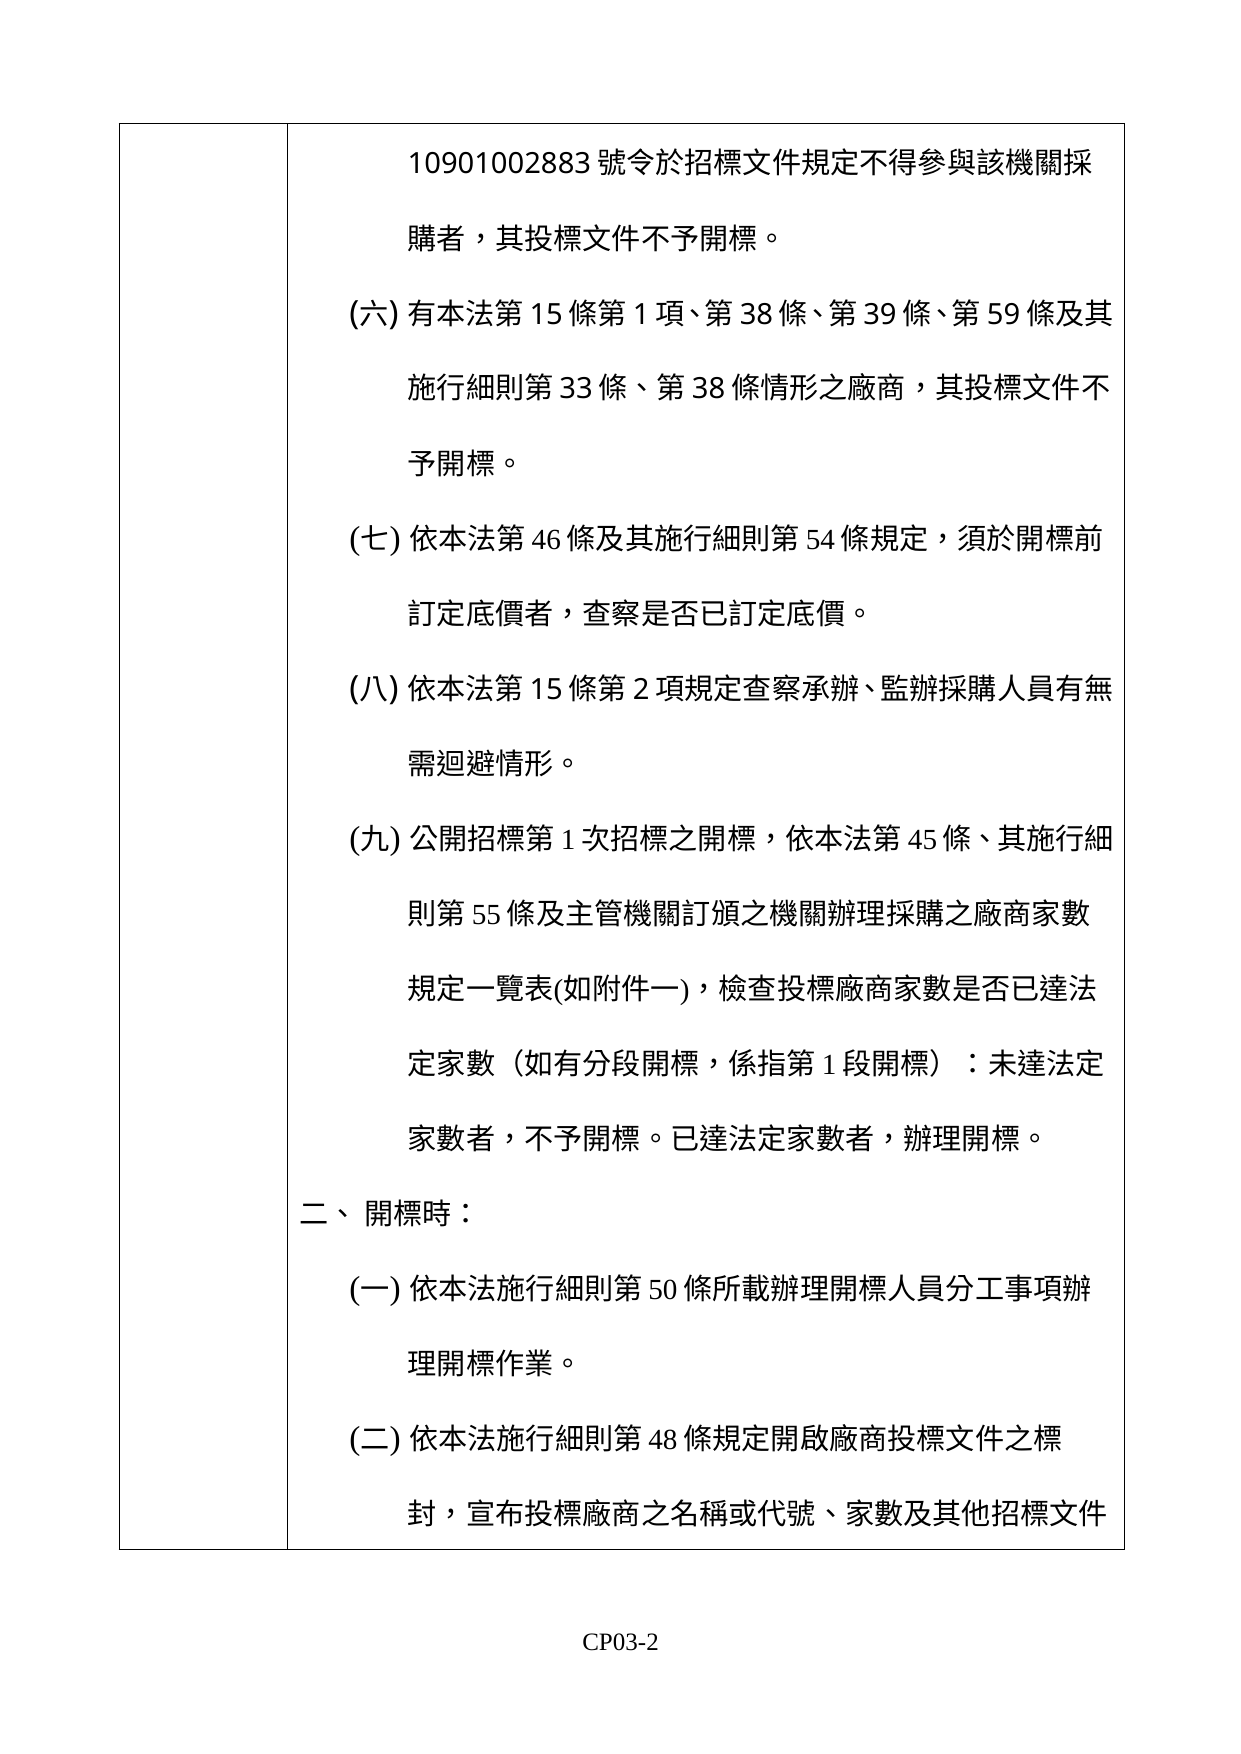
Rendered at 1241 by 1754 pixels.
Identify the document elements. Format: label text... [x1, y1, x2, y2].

table_cell 開標前： 主辦單位簽請機關首長或其授權人員，指派適當人員擔任主持開標人員，主持開標人員得兼任承辦開標人員。 主辦單位依採購金額屬於公告金額十分之一以下、未達公告金額而逾公告金額十分之一、公告金額以上、查核金額以上，依政府採購法（以下簡稱本法）第12條、第13條、新北市未達公告金額採購監辦辦法、機關主會計及有關單位會同監辦採購辦法、本法施行細則第7條，通知上級機關、主（會）計單位、有關單位派員監辦。 開標後需當場審標者，通知承辦審標事項之人員會辦、協辦。 主辦單位於開標前查察是否有本法第48條第1項、第50條第1項各款所列情形；若有前者，則全案不予開標；若有後者，則個別廠商之標不予開標。 廠商如屬機關依工程會l09年4月29日工程企字第10901002883號令於招標文件規定不得參與該機關採購者，其投標文件不予開標。 有本法第15條第1項、第38條、第39條、第59條及其施行細則第33條、第38條情形之廠商，其投標文件不予開標。 依本法第46條及其施行細則第54條規定，須於開標前訂定底價者，查察是否已訂定底價。 依本法第15條第2項規定查察承辦、監辦採購人員有無需迴避情形。 公開招標第1次招標之開標，依本法第45條、其施行細則第55條及主管機關訂頒之機關辦理採購之廠商家數規定一覽表(如附件一)，檢查投標廠商家數是否已達法定家數（如有分段開標，係指第1段開標）：未達法定家數者，不予開標。已達法定家數者，辦理開標。 開標時： 依本法施行細則第50條所載辦理開標人員分工事項辦理開標作業。 依本法施行細則第48條規定開啟廠商投標文件之標封，宣布投標廠商之名稱或代號、家數及其他招標文件規定之事項。有標價者，並宣布之（最有利標採協商措施且包括標價者，不宣布標價）。分段開標之採購，得依資格、規格、價格之順序開標，或將【資格與規格】或【規格與價格】合併開標。 落實審查相關文件並查察廠商有無借牌之情形，廠商可能借牌之表象例如：出席開標者非投標廠商之人員、投標文件重大異常關聯(投標文件字跡相同、電話地址等相同、押標金支票連號、投標文件由同一郵局寄出、退還押標金至同一戶頭、或由同一人申請退還、押標金之出資者)、投標文件有刻意造成不合格標之情形。 依本法施行細則第51條及第68條規定製作紀錄，由辦理開標人員會同簽認；有監辦開標人員者，亦應會同簽認。 [288, 124, 1124, 1549]
table_cell [120, 124, 287, 1549]
